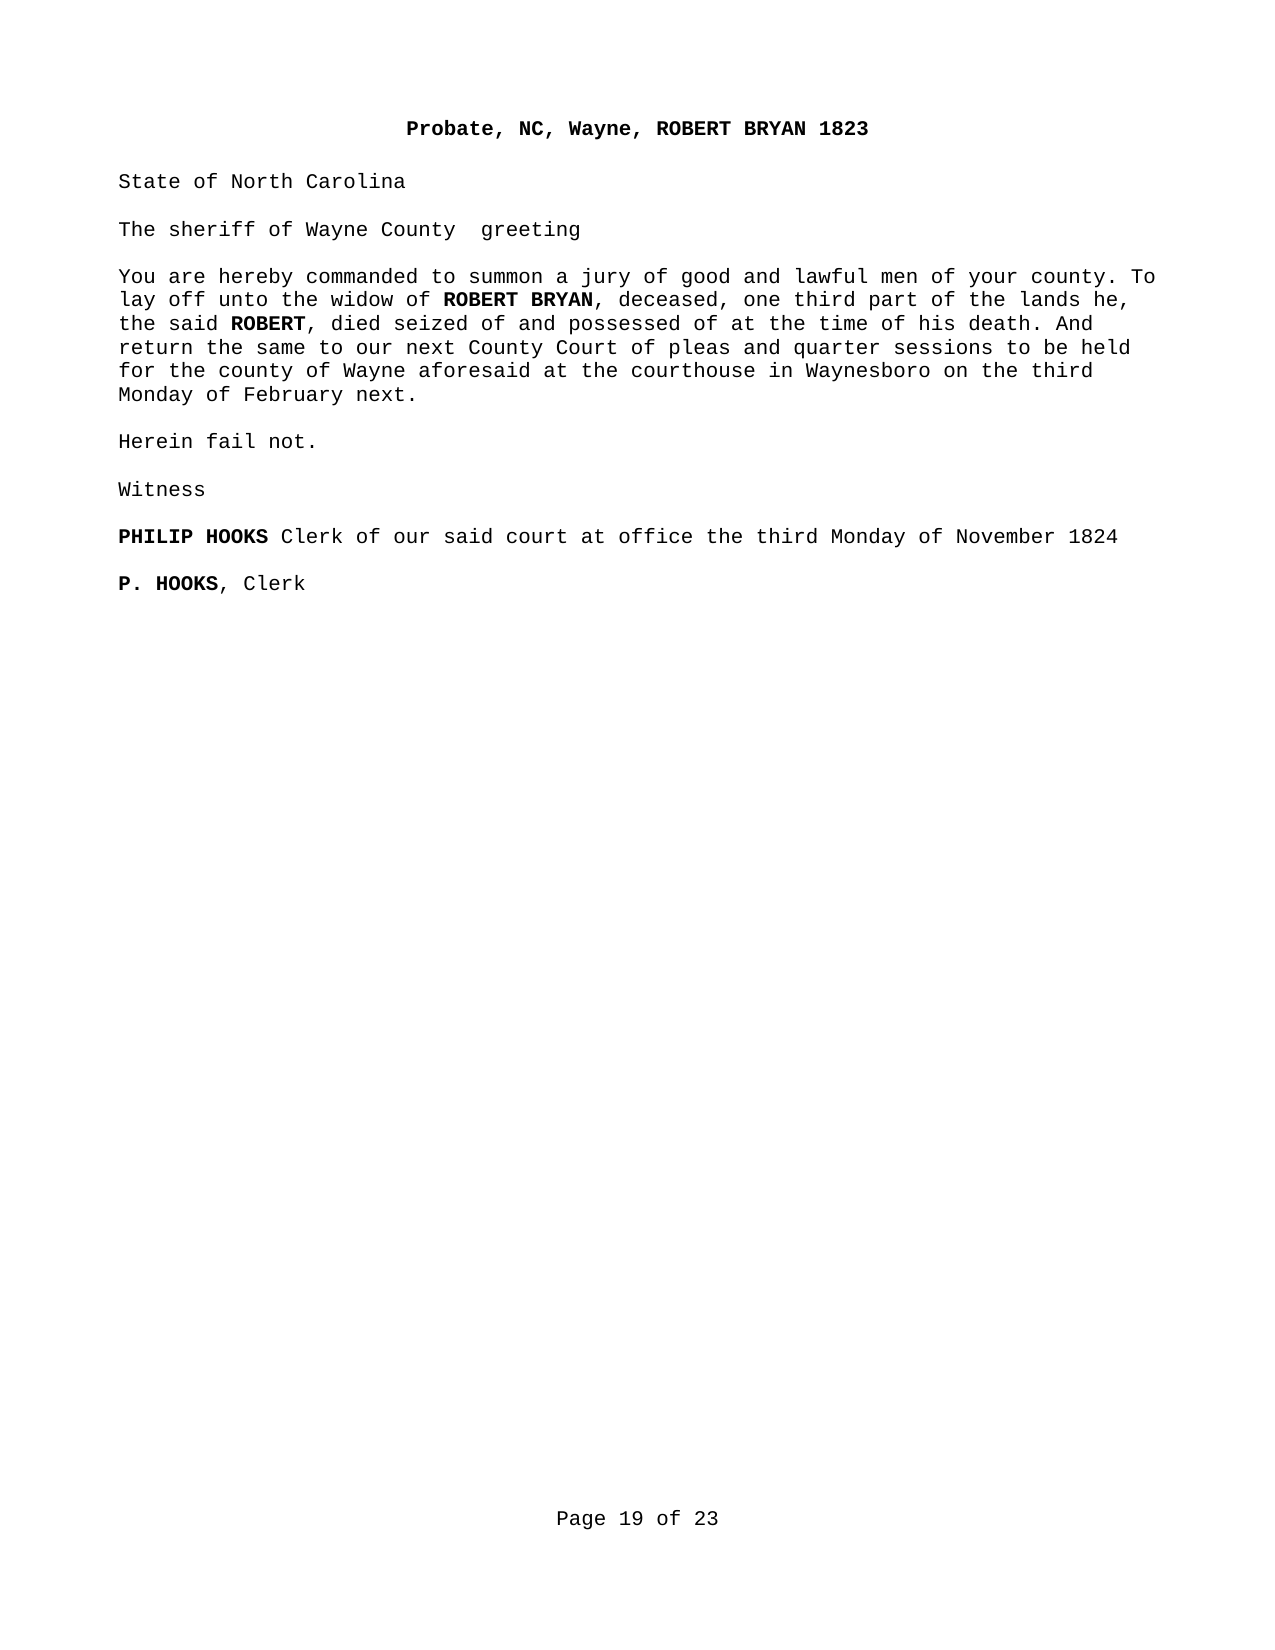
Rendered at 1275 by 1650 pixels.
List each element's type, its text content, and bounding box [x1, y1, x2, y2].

text Philip hooks Clerk of our said court at office the third Monday of November 1824 [118, 526, 1157, 549]
text State of North Carolina [118, 171, 1157, 195]
text You are hereby commanded to summon a jury of good and lawful men of your county. To lay off unto the widow of Robert Bryan, deceased, one third part of the lands he, the said Robert, died seized of and possessed of at the time of his death. And return the same to our next County Court of pleas and quarter sessions to be held for the county of Wayne aforesaid at the courthouse in Waynesboro on the third Monday of February next. [118, 266, 1157, 408]
text Witness [118, 479, 1157, 502]
text The sheriff of Wayne County greeting [118, 218, 1157, 242]
text Herein fail not. [118, 431, 1157, 455]
text P. Hooks, Clerk [118, 573, 1157, 597]
